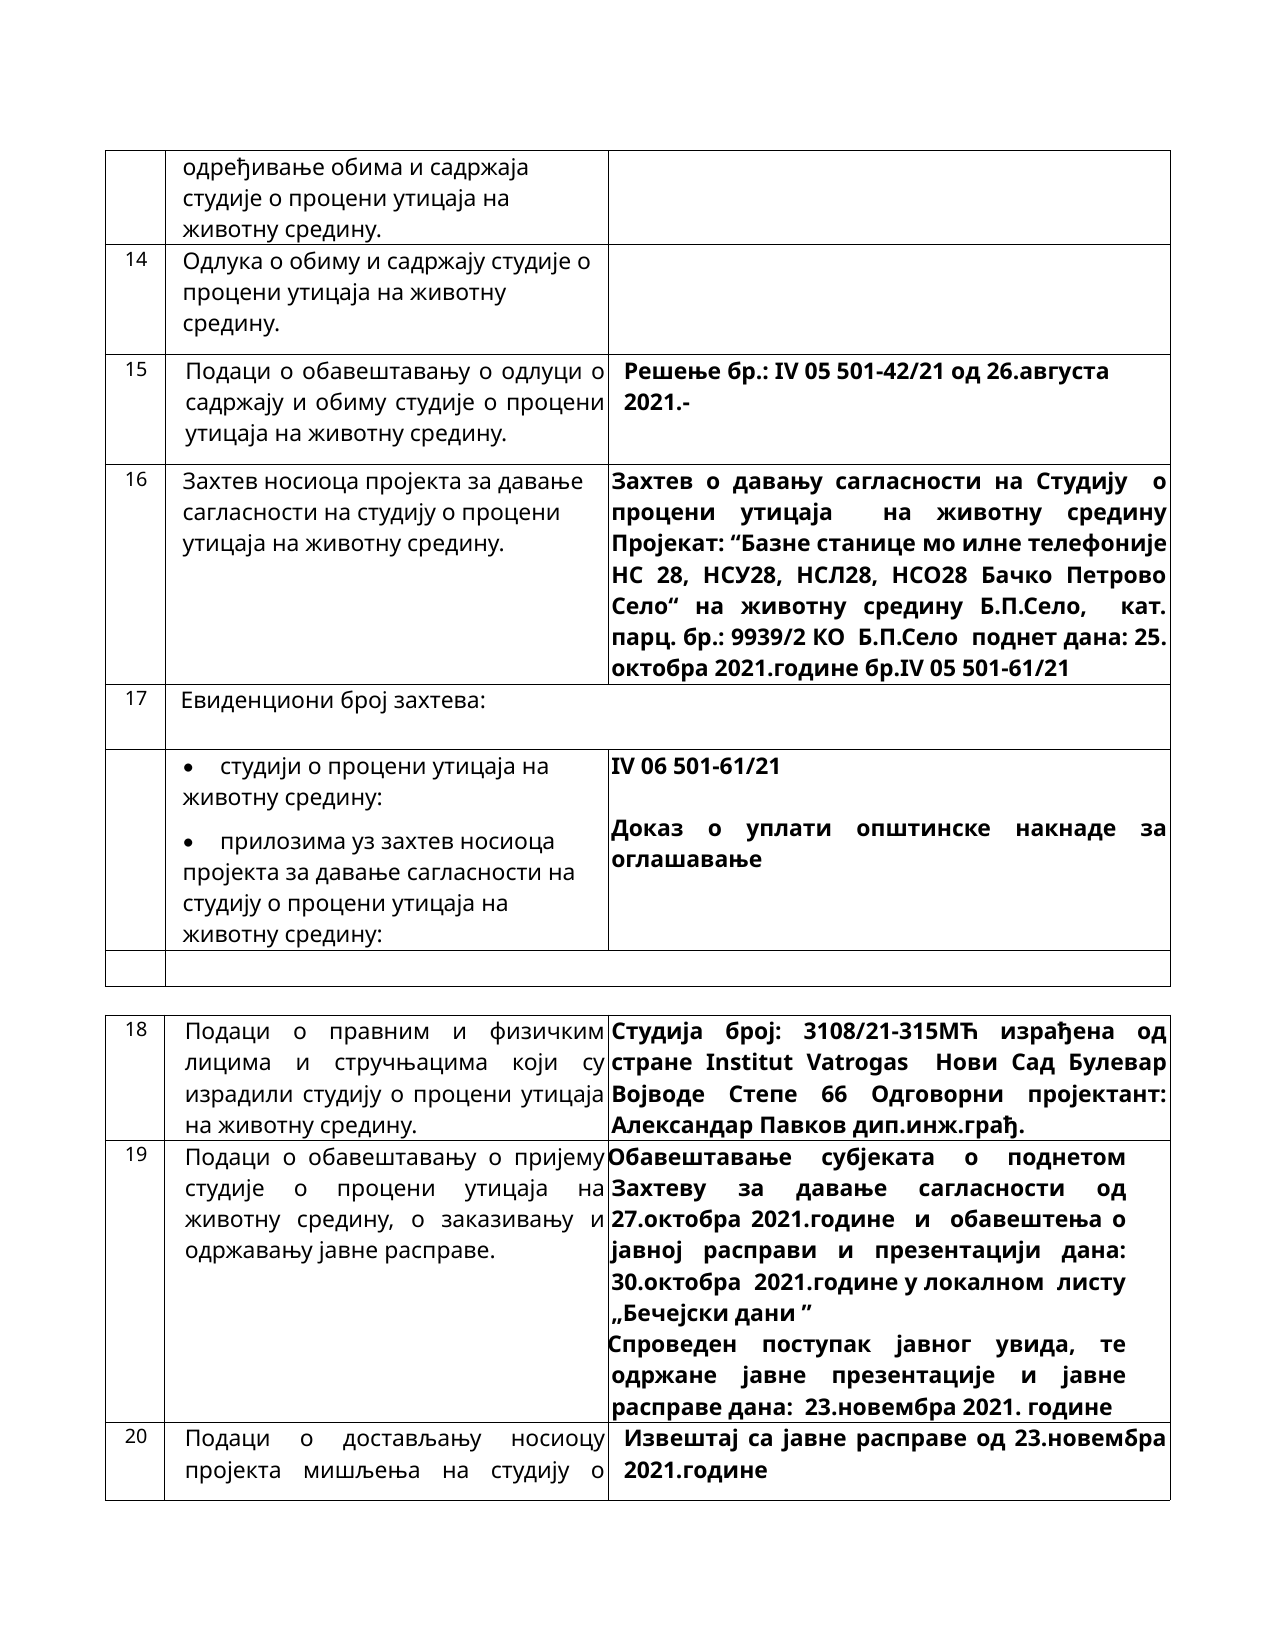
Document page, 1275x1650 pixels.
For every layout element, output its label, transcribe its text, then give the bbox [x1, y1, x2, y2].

table_cell IV 06 501-61/21 Доказ о уплати општинске накнаде за оглашавање [609, 750, 1170, 949]
table_cell Евиденциони број захтева: [166, 685, 1170, 749]
table_cell Подаци о достављању носиоцу пројекта мишљења на студију о [165, 1423, 608, 1499]
table_cell Захтев о давању сагласности на Студију о процени утицаја на животну средину Пројекат: “Базне станице мо илне телефоније НС 28, НСУ28, НСЛ28, НСО28 Бачко Петрово Село“ на животну средину Б.П.Село, кат. парц. бр.: 9939/2 КО Б.П.Село поднет дана: 25. октобра 2021.године бр.IV 05 501-61/21 [609, 465, 1170, 683]
table_cell [106, 951, 165, 986]
table_cell Подаци о обавештавању о пријему студије о процени утицаја на животну средину, о заказивању и одржавању јавне расправе. [165, 1141, 608, 1422]
table_cell 20 [106, 1423, 164, 1499]
table_cell [609, 151, 1170, 244]
table_cell Извештај са јавне расправе од 23.новембра 2021.године [609, 1423, 1170, 1499]
table_header Подаци о правним и физичким лицима и стручњацима који су израдили студију о процени утицаја на животну средину. [165, 1016, 608, 1140]
table_cell [106, 151, 165, 244]
table_cell 17 [106, 685, 165, 749]
table_cell [166, 951, 1170, 986]
table_cell 15 [106, 355, 165, 464]
table_header Студија број: 3108/21-315МЋ израђена од стране Institut Vatrogas Нови Сад Булевар Војводе Степе 66 Одговорни пројектант: Александар Павков дип.инж.грађ. [609, 1016, 1170, 1140]
table_header 18 [106, 1016, 164, 1140]
table_cell Захтев носиоца пројекта за давање сагласности на студију о процени утицаја на животну средину. [166, 465, 608, 683]
table_cell Подаци о обавештавању о одлуци о садржају и обиму студије о процени утицаја на животну средину. [166, 355, 608, 464]
table_cell Обавештавање субјеката о поднетом Захтеву за давање сагласности од 27.октобра 2021.године и обавештења о јавној расправи и презентацији дана: 30.октобра 2021.године у локалном листу „Бечејски дани ” Спроведен поступак јавног увида, те одржане јавне презентације и јавне расправе дана: 23.новембра 2021. године [609, 1141, 1170, 1422]
table_cell Решење бр.: IV 05 501-42/21 од 26.августа 2021.- [609, 355, 1170, 464]
table_cell [609, 245, 1170, 354]
table_cell 19 [106, 1141, 164, 1422]
table_cell [106, 750, 165, 949]
table_cell одређивање обима и садржаја студије о процени утицаја на животну средину. [166, 151, 608, 244]
table_cell Одлука о обиму и садржају студије о процени утицаја на животну средину. [166, 245, 608, 354]
table_cell 16 [106, 465, 165, 683]
table_cell студији о процени утицаја на животну средину: прилозима уз захтев носиоца пројекта за давање сагласности на студију о процени утицаја на животну средину: [166, 750, 608, 949]
table_cell 14 [106, 245, 165, 354]
